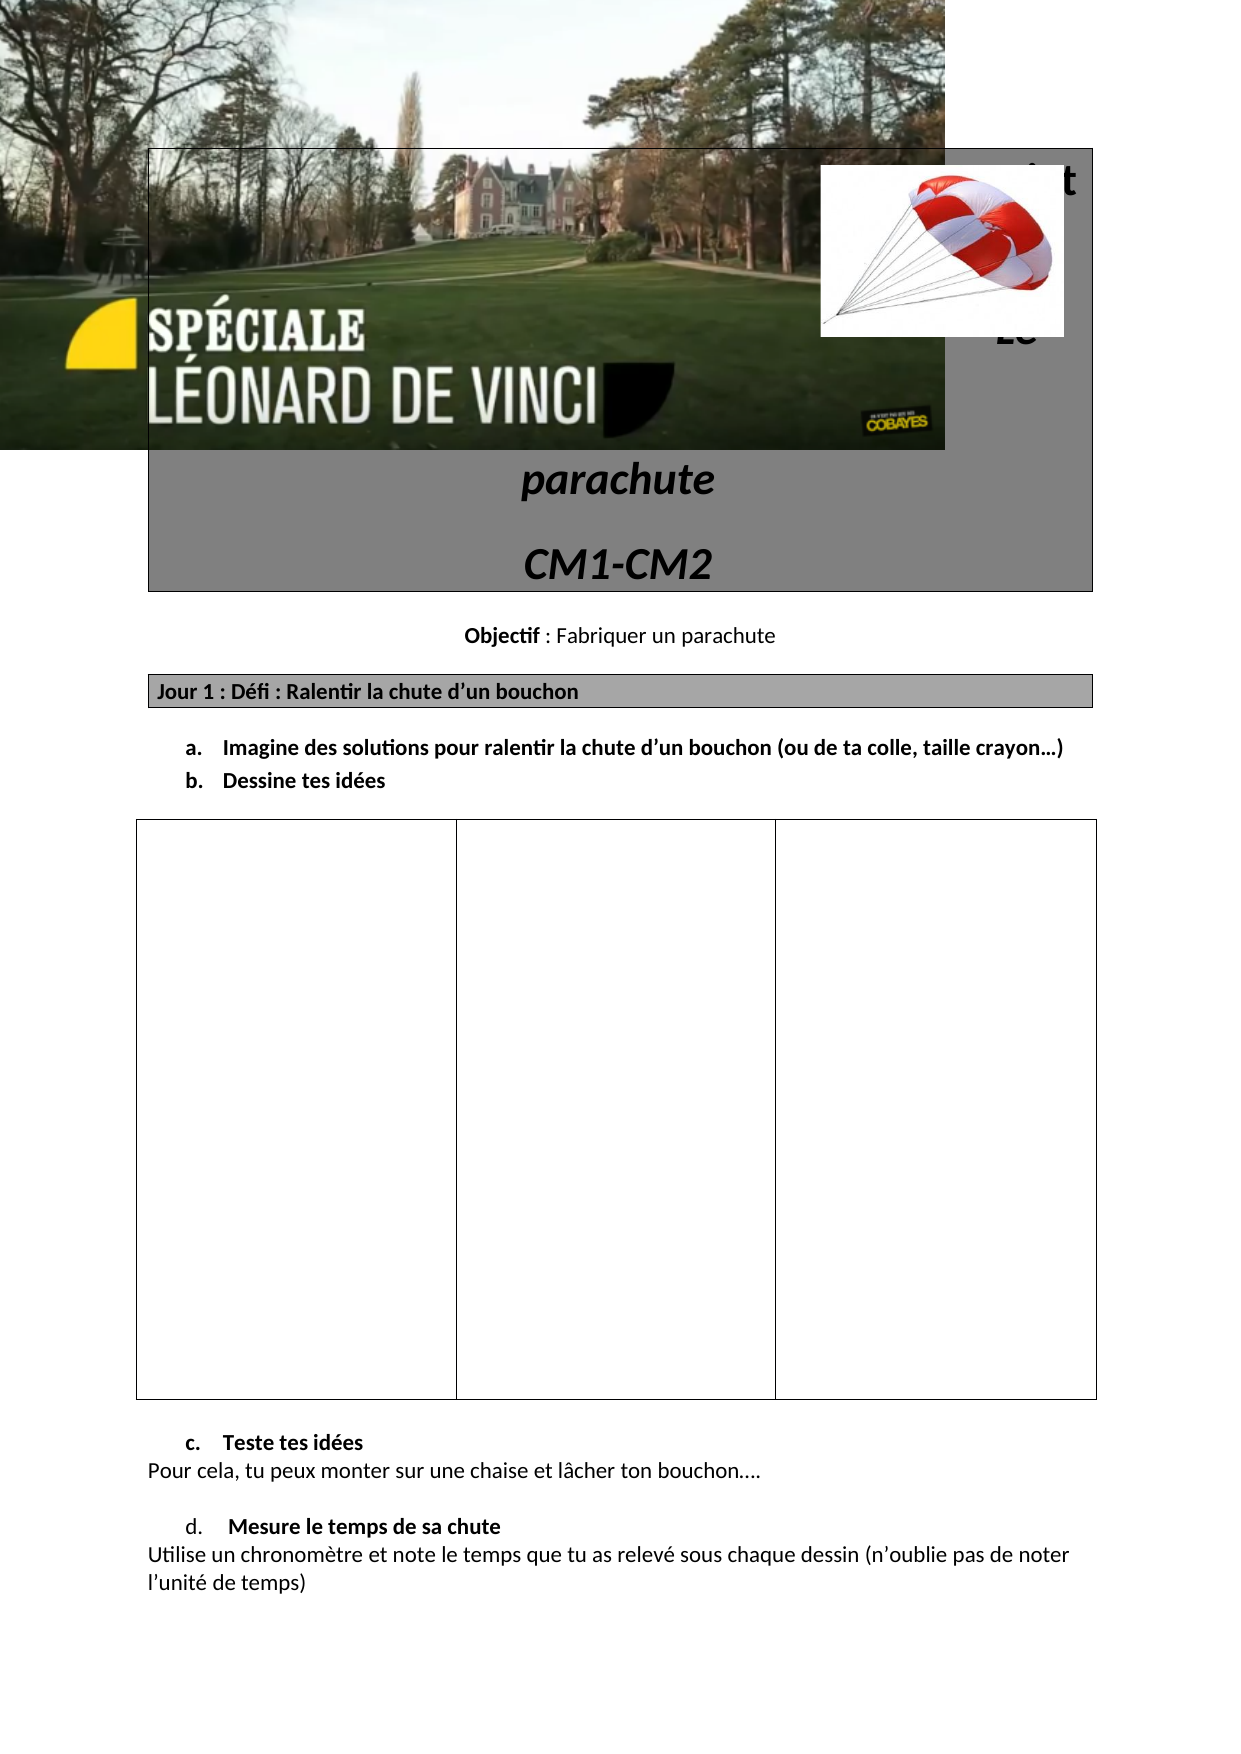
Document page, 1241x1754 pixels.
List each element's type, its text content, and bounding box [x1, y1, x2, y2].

text Projet 1 [945, 149, 1092, 271]
table_header [137, 820, 456, 1399]
text Utilise un chronomètre et note le temps que tu as relevé sous chaque dessin (n’oublie pas de noter l’unité de temps) [148, 1540, 1093, 1596]
list Mesure le temps de sa chute [185, 1512, 1093, 1540]
list Dessine tes idées [185, 766, 1093, 794]
list Imagine des solutions pour ralentir la chute d’un bouchon (ou de ta colle, taille crayon…) [185, 733, 1093, 762]
text Pour cela, tu peux monter sur une chaise et lâcher ton bouchon…. [148, 1456, 1093, 1484]
table_header [457, 820, 775, 1399]
text Jour 1 : Défi : Ralentir la chute d’un bouchon [149, 675, 1092, 707]
picture [149, 149, 1064, 450]
text Objectif : Fabriquer un parachute [148, 621, 1093, 649]
text Le parachute [149, 297, 1092, 506]
list Teste tes idées [185, 1428, 1093, 1456]
table_header [776, 820, 1096, 1399]
text CM1-CM2 [149, 532, 1092, 591]
picture [0, 0, 945, 450]
